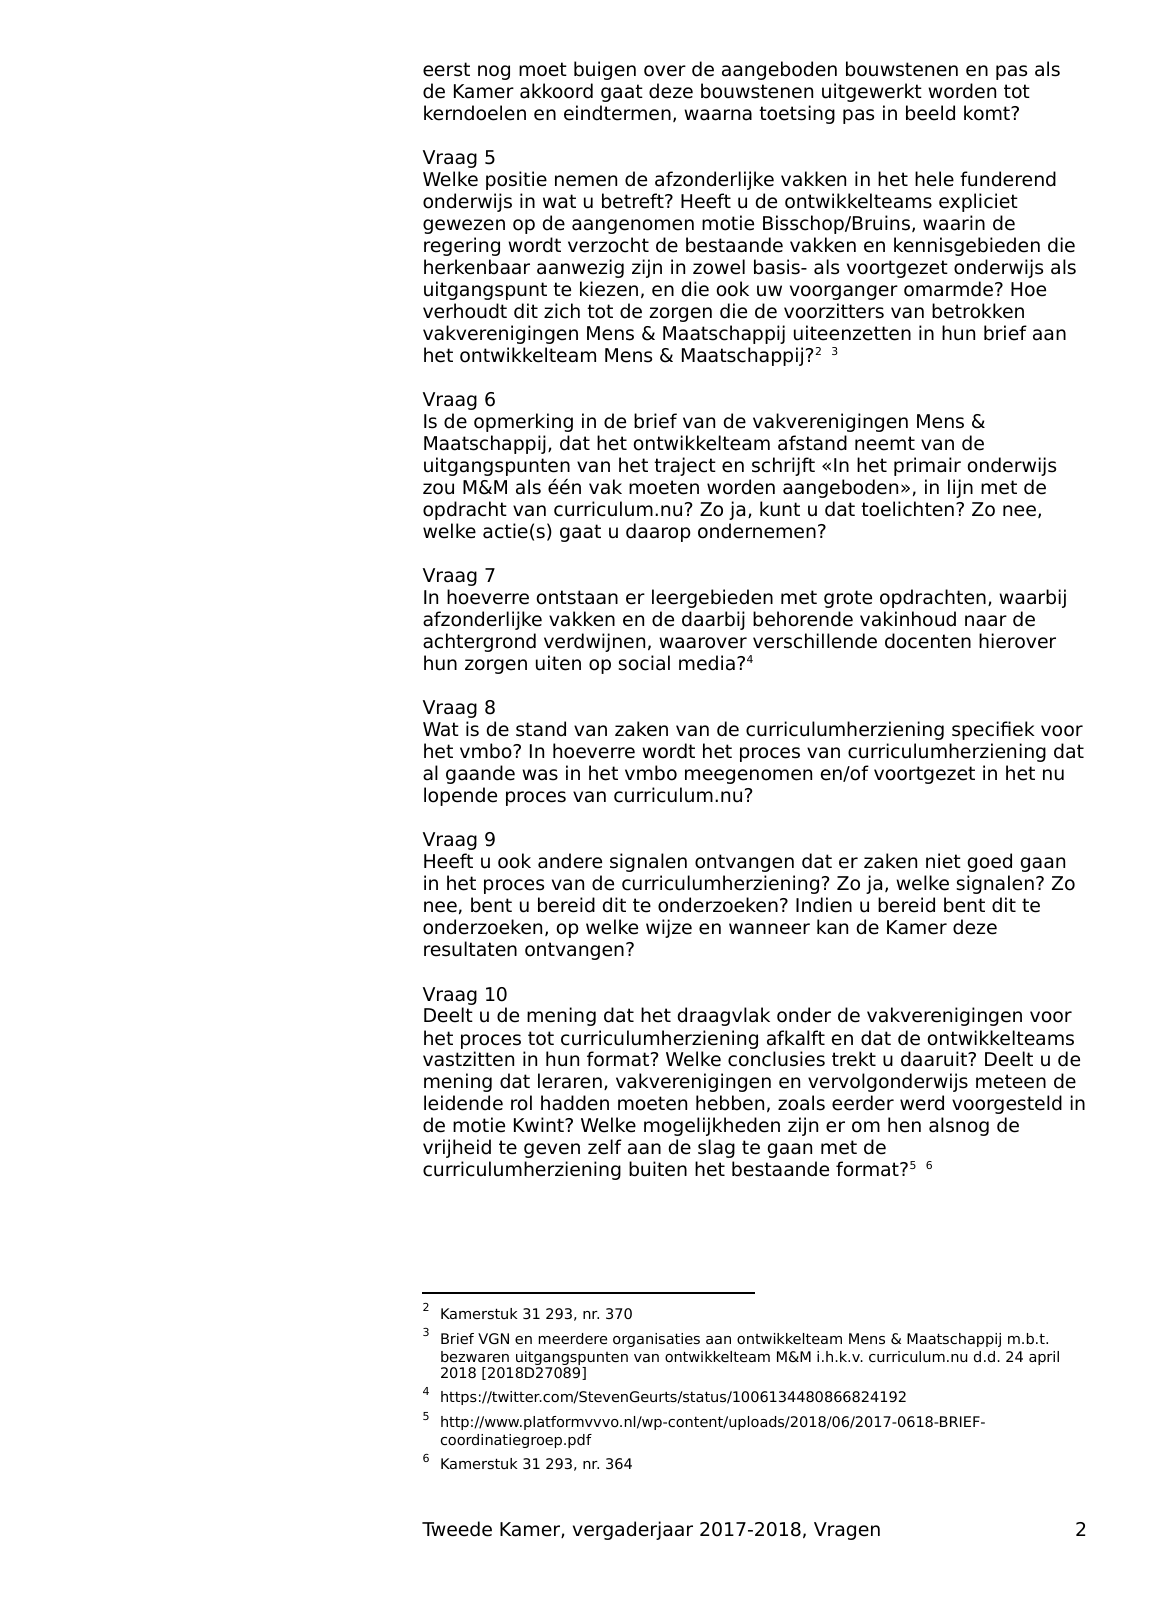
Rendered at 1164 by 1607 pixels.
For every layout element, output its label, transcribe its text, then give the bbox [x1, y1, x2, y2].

text Vraag 5 [422, 147, 1087, 169]
text Kamerstuk 31 293, nr. 364 [422, 1452, 1087, 1474]
text Wat is de stand van zaken van de curriculumherziening specifiek voor het vmbo? In hoeverre wordt het proces van curriculumherziening dat al gaande was in het vmbo meegenomen en/of voortgezet in het nu lopende proces van curriculum.nu? [422, 719, 1087, 807]
text Is de opmerking in de brief van de vakverenigingen Mens & Maatschappij, dat het ontwikkelteam afstand neemt van de uitgangspunten van het traject en schrijft «In het primair onderwijs zou M&M als één vak moeten worden aangeboden», in lijn met de opdracht van curriculum.nu? Zo ja, kunt u dat toelichten? Zo nee, welke actie(s) gaat u daarop ondernemen? [422, 411, 1087, 543]
text Vraag 9 [422, 829, 1087, 851]
text In hoeverre ontstaan er leergebieden met grote opdrachten, waarbij afzonderlijke vakken en de daarbij behorende vakinhoud naar de achtergrond verdwijnen, waarover verschillende docenten hierover hun zorgen uiten op social media? [422, 587, 1087, 675]
text Brief VGN en meerdere organisaties aan ontwikkelteam Mens & Maatschappij m.b.t. bezwaren uitgangspunten van ontwikkelteam M&M i.h.k.v. curriculum.nu d.d. 24 april 2018 [2018D27089] [422, 1327, 1087, 1382]
text Heeft u ook andere signalen ontvangen dat er zaken niet goed gaan in het proces van de curriculumherziening? Zo ja, welke signalen? Zo nee, bent u bereid dit te onderzoeken? Indien u bereid bent dit te onderzoeken, op welke wijze en wanneer kan de Kamer deze resultaten ontvangen? [422, 851, 1087, 961]
text Vraag 7 [422, 565, 1087, 587]
text Kamerstuk 31 293, nr. 370 [422, 1302, 1087, 1324]
text Vraag 6 [422, 389, 1087, 411]
text http://www.platformvvvo.nl/wp-content/uploads/2018/06/2017-0618-BRIEF-coordinatiegroep.pdf [422, 1410, 1087, 1449]
text Welke positie nemen de afzonderlijke vakken in het hele funderend onderwijs in wat u betreft? Heeft u de ontwikkelteams expliciet gewezen op de aangenomen motie Bisschop/Bruins, waarin de regering wordt verzocht de bestaande vakken en kennisgebieden die herkenbaar aanwezig zijn in zowel basis- als voortgezet onderwijs als uitgangspunt te kiezen, en die ook uw voorganger omarmde? Hoe verhoudt dit zich tot de zorgen die de voorzitters van betrokken vakverenigingen Mens & Maatschappij uiteenzetten in hun brief aan het ontwikkelteam Mens & Maatschappij? [422, 169, 1087, 367]
text Vraag 8 [422, 697, 1087, 719]
text eerst nog moet buigen over de aangeboden bouwstenen en pas als de Kamer akkoord gaat deze bouwstenen uitgewerkt worden tot kerndoelen en eindtermen, waarna toetsing pas in beeld komt? [422, 59, 1087, 125]
text Deelt u de mening dat het draagvlak onder de vakverenigingen voor het proces tot curriculumherziening afkalft en dat de ontwikkelteams vastzitten in hun format? Welke conclusies trekt u daaruit? Deelt u de mening dat leraren, vakverenigingen en vervolgonderwijs meteen de leidende rol hadden moeten hebben, zoals eerder werd voorgesteld in de motie Kwint? Welke mogelijkheden zijn er om hen alsnog de vrijheid te geven zelf aan de slag te gaan met de curriculumherziening buiten het bestaande format? [422, 1005, 1087, 1181]
text https://twitter.com/StevenGeurts/status/1006134480866824192 [422, 1385, 1087, 1407]
text Vraag 10 [422, 983, 1087, 1005]
